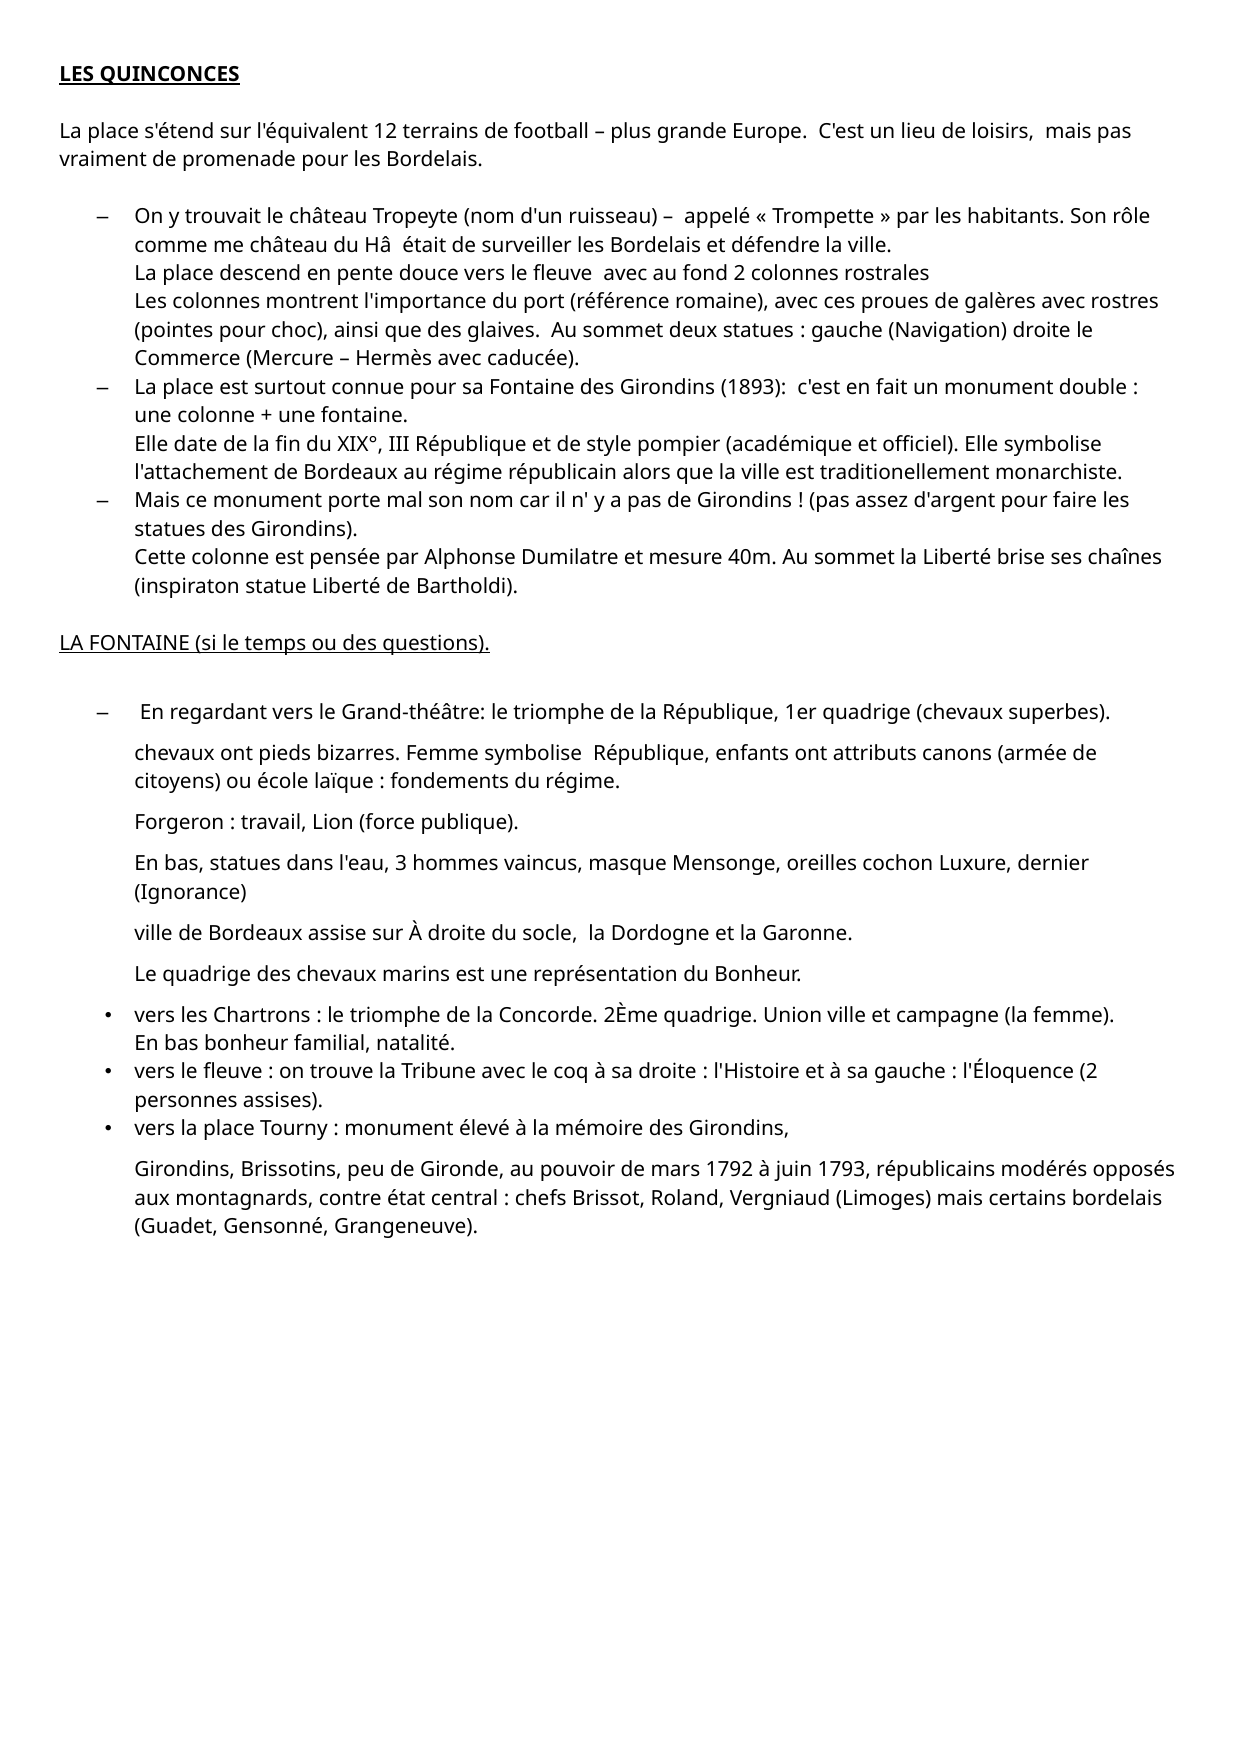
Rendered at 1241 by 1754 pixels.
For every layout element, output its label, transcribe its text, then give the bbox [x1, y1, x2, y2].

list On y trouvait le château Tropeyte (nom d'un ruisseau) – appelé « Trompette » par les habitants. Son rôle comme me château du Hâ était de surveiller les Bordelais et défendre la ville. [97, 201, 1181, 258]
list La place est surtout connue pour sa Fontaine des Girondins (1893): c'est en fait un monument double : une colonne + une fontaine. [97, 372, 1181, 429]
list Girondins, Brissotins, peu de Gironde, au pouvoir de mars 1792 à juin 1793, républicains modérés opposés aux montagnards, contre état central : chefs Brissot, Roland, Vergniaud (Limoges) mais certains bordelais (Guadet, Gensonné, Grangeneuve). [97, 1154, 1181, 1240]
list En bas bonheur familial, natalité. [97, 1028, 1181, 1057]
list Elle date de la fin du XIX°, III République et de style pompier (académique et officiel). Elle symbolise l'attachement de Bordeaux au régime républicain alors que la ville est traditionellement monarchiste. [97, 429, 1181, 486]
list Le quadrige des chevaux marins est une représentation du Bonheur. [97, 959, 1181, 987]
list vers le fleuve : on trouve la Tribune avec le coq à sa droite : l'Histoire et à sa gauche : l'Éloquence (2 personnes assises). [104, 1057, 1181, 1113]
list vers la place Tourny : monument élevé à la mémoire des Girondins, [104, 1113, 1181, 1142]
list En bas, statues dans l'eau, 3 hommes vaincus, masque Mensonge, oreilles cochon Luxure, dernier (Ignorance) [97, 848, 1181, 905]
list vers les Chartrons : le triomphe de la Concorde. 2Ème quadrige. Union ville et campagne (la femme). [104, 1000, 1181, 1028]
list chevaux ont pieds bizarres. Femme symbolise République, enfants ont attributs canons (armée de citoyens) ou école laïque : fondements du régime. [97, 738, 1181, 795]
list Mais ce monument porte mal son nom car il n' y a pas de Girondins ! (pas assez d'argent pour faire les statues des Girondins). [97, 486, 1181, 542]
list La place descend en pente douce vers le fleuve avec au fond 2 colonnes rostrales [97, 258, 1181, 287]
text LA FONTAINE (si le temps ou des questions). [59, 628, 1181, 656]
list Les colonnes montrent l'importance du port (référence romaine), avec ces proues de galères avec rostres (pointes pour choc), ainsi que des glaives. Au sommet deux statues : gauche (Navigation) droite le Commerce (Mercure – Hermès avec caducée). [97, 287, 1181, 372]
list Cette colonne est pensée par Alphonse Dumilatre et mesure 40m. Au sommet la Liberté brise ses chaînes (inspiraton statue Liberté de Bartholdi). [97, 542, 1181, 599]
text LES QUINCONCES [59, 59, 1181, 87]
text La place s'étend sur l'équivalent 12 terrains de football – plus grande Europe. C'est un lieu de loisirs, mais pas vraiment de promenade pour les Bordelais. [59, 116, 1181, 173]
list En regardant vers le Grand-théâtre: le triomphe de la République, 1er quadrige (chevaux superbes). [97, 697, 1181, 726]
list ville de Bordeaux assise sur À droite du socle, la Dordogne et la Garonne. [97, 918, 1181, 946]
list Forgeron : travail, Lion (force publique). [97, 807, 1181, 836]
